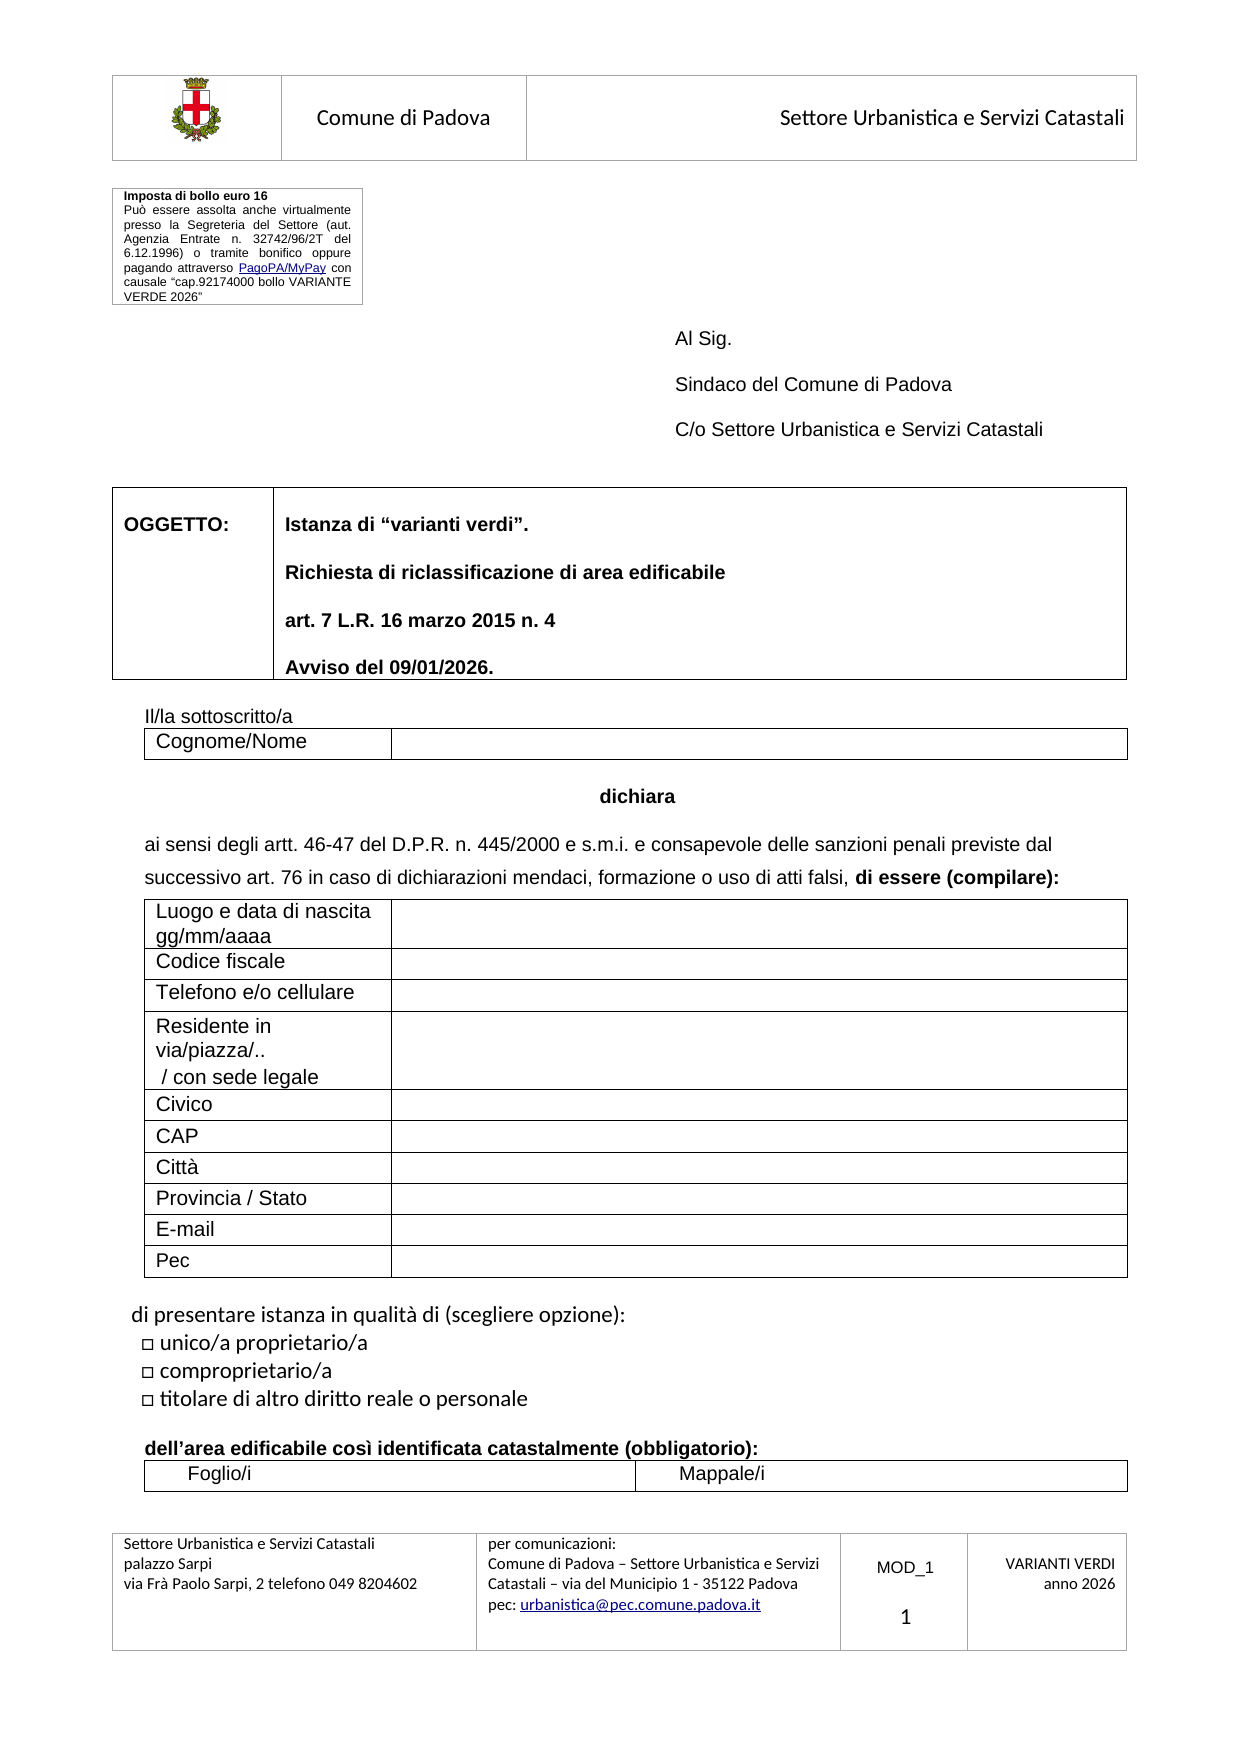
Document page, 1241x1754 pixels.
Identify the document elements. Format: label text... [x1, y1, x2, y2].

table_header Cognome/Nome [145, 729, 391, 759]
text ai sensi degli artt. 46-47 del D.P.R. n. 445/2000 e s.m.i. e consapevole delle sanzioni penali previste dal successivo art. 76 in caso di dichiarazioni mendaci, formazione o uso di atti falsi, di essere (compilare): [144, 833, 1108, 888]
text dichiara [144, 785, 1130, 808]
table_cell [392, 1184, 1127, 1214]
table_header Foglio/i [145, 1461, 635, 1491]
table_header OGGETTO: [113, 488, 273, 679]
table_cell CAP [145, 1121, 391, 1151]
text □ comproprietario/a [141, 1356, 1128, 1384]
table_header Imposta di bollo euro 16 Può essere assolta anche virtualmente presso la Segreteria del Settore (aut. Agenzia Entrate n. 32742/96/2T del 6.12.1996) o tramite bonifico oppure pagando attraverso PagoPA/MyPay con causale “cap.92174000 bollo VARIANTE VERDE 2026” [113, 189, 362, 304]
table_header Istanza di “varianti verdi”. Richiesta di riclassificazione di area edificabile art. 7 L.R. 16 marzo 2015 n. 4 Avviso del 09/01/2026. [274, 488, 1126, 679]
table_cell [392, 980, 1127, 1011]
table_cell Telefono e/o cellulare [145, 980, 391, 1011]
table_header Mappale/i [636, 1461, 1127, 1491]
picture [166, 77, 228, 143]
table_header Luogo e data di nascita gg/mm/aaaa [145, 900, 391, 948]
text Il/la sottoscritto/a [144, 705, 1130, 728]
table_header [392, 729, 1127, 759]
text Sindaco del Comune di Padova [675, 373, 1128, 395]
text dell’area edificabile così identificata catastalmente (obbligatorio): [144, 1437, 1099, 1460]
table_header [392, 900, 1127, 948]
table_cell [392, 1090, 1127, 1120]
table_cell [392, 1121, 1127, 1151]
table_cell [392, 949, 1127, 979]
table_cell Residente in via/piazza/.. / con sede legale [145, 1012, 391, 1089]
table_cell Provincia / Stato [145, 1184, 391, 1214]
text □ titolare di altro diritto reale o personale [141, 1384, 1128, 1412]
text Al Sig. [675, 327, 1128, 350]
table_cell [392, 1012, 1127, 1089]
text C/o Settore Urbanistica e Servizi Catastali [675, 418, 1128, 441]
table_cell [392, 1215, 1127, 1245]
table_cell Civico [145, 1090, 391, 1120]
text di presentare istanza in qualità di (scegliere opzione): [131, 1300, 1128, 1328]
table_cell Città [145, 1153, 391, 1183]
table_cell E-mail [145, 1215, 391, 1245]
table_cell [392, 1246, 1127, 1276]
table_cell Pec [145, 1246, 391, 1276]
text □ unico/a proprietario/a [141, 1328, 1128, 1356]
table_cell [392, 1153, 1127, 1183]
table_cell Codice fiscale [145, 949, 391, 979]
